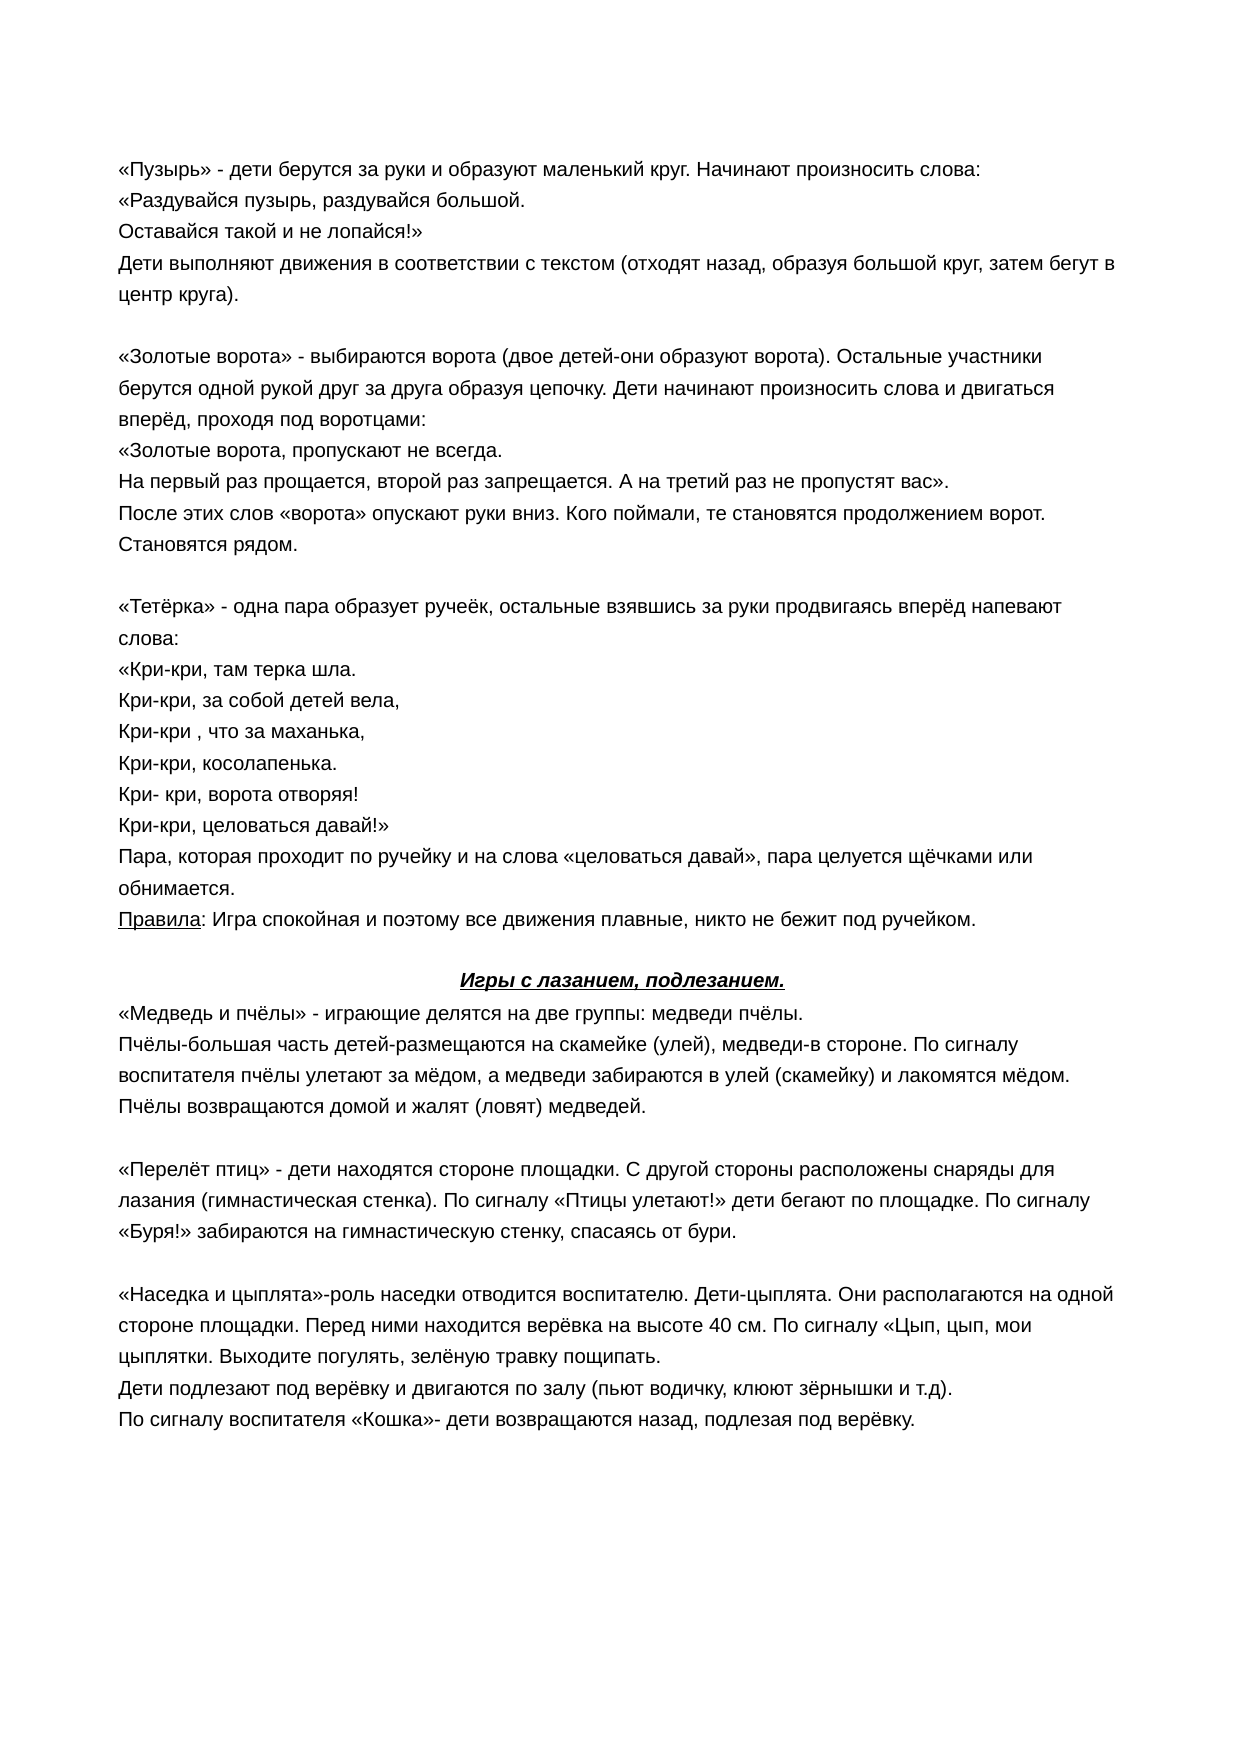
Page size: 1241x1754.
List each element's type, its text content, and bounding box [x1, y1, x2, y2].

text Кри-кри , что за маханька, [118, 712, 1122, 743]
text «Золотые ворота, пропускают не всегда. [118, 431, 1122, 462]
text Дети подлезают под верёвку и двигаются по залу (пьют водичку, клюют зёрнышки и т.д). [118, 1368, 1122, 1399]
text После этих слов «ворота» опускают руки вниз. Кого поймали, те становятся продолжением ворот. Становятся рядом. [118, 493, 1122, 556]
text Кри-кри, косолапенька. [118, 743, 1122, 774]
text На первый раз прощается, второй раз запрещается. А на третий раз не пропустят вас». [118, 462, 1122, 493]
text Кри-кри, за собой детей вела, [118, 681, 1122, 712]
text Пчёлы-большая часть детей-размещаются на скамейке (улей), медведи-в стороне. По сигналу воспитателя пчёлы улетают за мёдом, а медведи забираются в улей (скамейку) и лакомятся мёдом. [118, 1024, 1122, 1087]
text «Раздувайся пузырь, раздувайся большой. [118, 181, 1122, 212]
text «Тетёрка» - одна пара образует ручеёк, остальные взявшись за руки продвигаясь вперёд напевают слова: [118, 587, 1122, 649]
text Пара, которая проходит по ручейку и на слова «целоваться давай», пара целуется щёчками или обнимается. [118, 837, 1122, 899]
text Игры с лазанием, подлезанием. [118, 962, 1122, 993]
text Кри-кри, целоваться давай!» [118, 806, 1122, 837]
text Кри- кри, ворота отворяя! [118, 774, 1122, 806]
text «Перелёт птиц» - дети находятся стороне площадки. С другой стороны расположены снаряды для лазания (гимнастическая стенка). По сигналу «Птицы улетают!» дети бегают по площадке. По сигналу «Буря!» забираются на гимнастическую стенку, спасаясь от бури. [118, 1149, 1122, 1243]
text «Кри-кри, там терка шла. [118, 649, 1122, 681]
text По сигналу воспитателя «Кошка»- дети возвращаются назад, подлезая под верёвку. [118, 1399, 1122, 1431]
text «Медведь и пчёлы» - играющие делятся на две группы: медведи пчёлы. [118, 993, 1122, 1024]
text Правила: Игра спокойная и поэтому все движения плавные, никто не бежит под ручейком. [118, 899, 1122, 931]
text «Золотые ворота» - выбираются ворота (двое детей-они образуют ворота). Остальные участники берутся одной рукой друг за друга образуя цепочку. Дети начинают произносить слова и двигаться вперёд, проходя под воротцами: [118, 337, 1122, 431]
text «Пузырь» - дети берутся за руки и образуют маленький круг. Начинают произносить слова: [118, 149, 1122, 181]
text Оставайся такой и не лопайся!» [118, 212, 1122, 243]
text «Наседка и цыплята»-роль наседки отводится воспитателю. Дети-цыплята. Они располагаются на одной стороне площадки. Перед ними находится верёвка на высоте 40 см. По сигналу «Цып, цып, мои цыплятки. Выходите погулять, зелёную травку пощипать. [118, 1274, 1122, 1368]
text Дети выполняют движения в соответствии с текстом (отходят назад, образуя большой круг, затем бегут в центр круга). [118, 243, 1122, 306]
text Пчёлы возвращаются домой и жалят (ловят) медведей. [118, 1087, 1122, 1118]
